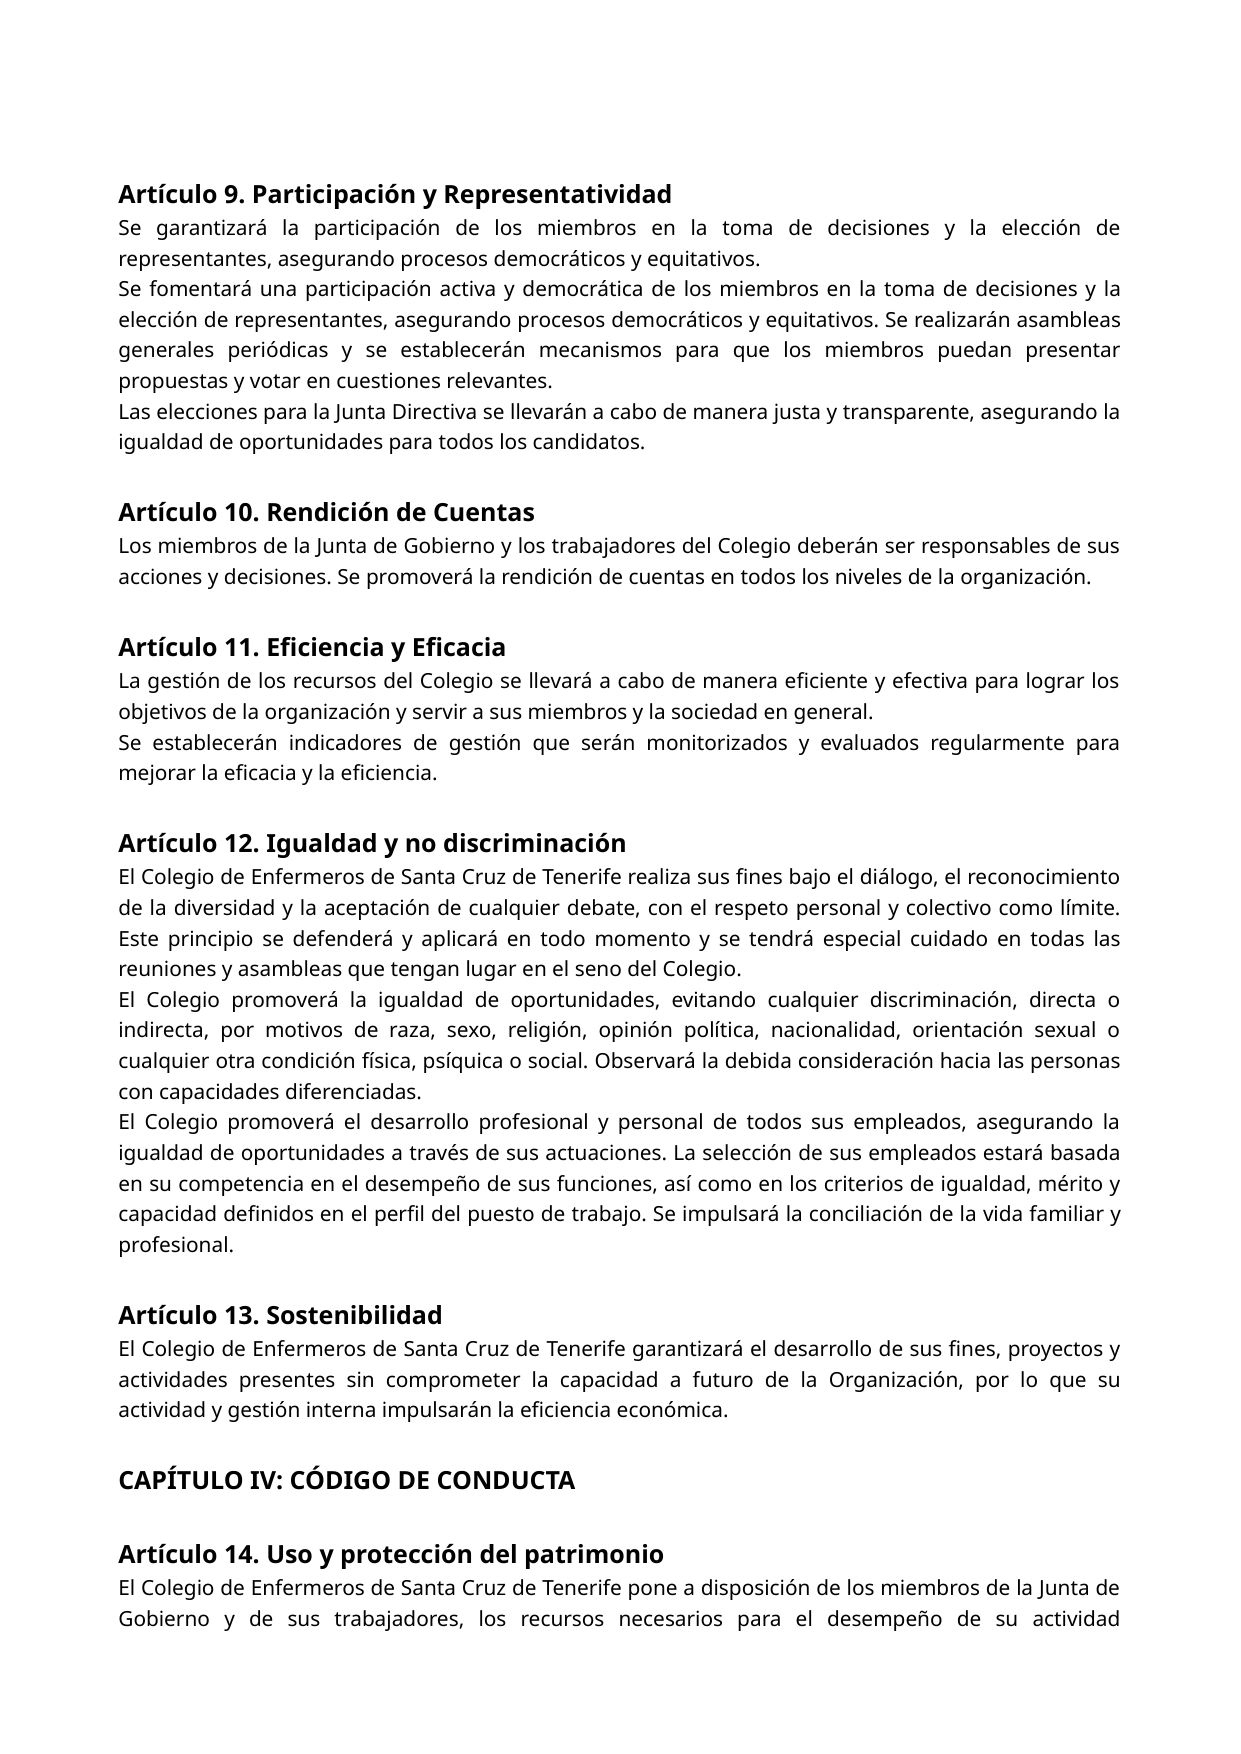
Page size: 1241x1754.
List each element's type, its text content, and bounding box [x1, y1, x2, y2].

text Artículo 12. Igualdad y no discriminación [118, 826, 1122, 860]
text Artículo 10. Rendición de Cuentas [118, 495, 1122, 529]
text El Colegio de Enfermeros de Santa Cruz de Tenerife pone a disposición de los miembros de la Junta de Gobierno y de sus trabajadores, los recursos necesarios para el desempeño de su actividad [118, 1573, 1122, 1632]
text El Colegio promoverá el desarrollo profesional y personal de todos sus empleados, asegurando la igualdad de oportunidades a través de sus actuaciones. La selección de sus empleados estará basada en su competencia en el desempeño de sus funciones, así como en los criterios de igualdad, mérito y capacidad definidos en el perfil del puesto de trabajo. Se impulsará la conciliación de la vida familiar y profesional. [118, 1107, 1122, 1258]
text Artículo 11. Eficiencia y Eficacia [118, 630, 1122, 664]
text El Colegio de Enfermeros de Santa Cruz de Tenerife garantizará el desarrollo de sus fines, proyectos y actividades presentes sin comprometer la capacidad a futuro de la Organización, por lo que su actividad y gestión interna impulsarán la eficiencia económica. [118, 1334, 1122, 1424]
text Se establecerán indicadores de gestión que serán monitorizados y evaluados regularmente para mejorar la eficacia y la eficiencia. [118, 728, 1122, 787]
text El Colegio promoverá la igualdad de oportunidades, evitando cualquier discriminación, directa o indirecta, por motivos de raza, sexo, religión, opinión política, nacionalidad, orientación sexual o cualquier otra condición física, psíquica o social. Observará la debida consideración hacia las personas con capacidades diferenciadas. [118, 985, 1122, 1105]
text Se fomentará una participación activa y democrática de los miembros en la toma de decisiones y la elección de representantes, asegurando procesos democráticos y equitativos. Se realizarán asambleas generales periódicas y se establecerán mecanismos para que los miembros puedan presentar propuestas y votar en cuestiones relevantes. [118, 274, 1122, 395]
text Se garantizará la participación de los miembros en la toma de decisiones y la elección de representantes, asegurando procesos democráticos y equitativos. [118, 213, 1122, 272]
text La gestión de los recursos del Colegio se llevará a cabo de manera eficiente y efectiva para lograr los objetivos de la organización y servir a sus miembros y la sociedad en general. [118, 666, 1122, 726]
text CAPÍTULO IV: CÓDIGO DE CONDUCTA [118, 1463, 1122, 1497]
text Los miembros de la Junta de Gobierno y los trabajadores del Colegio deberán ser responsables de sus acciones y decisiones. Se promoverá la rendición de cuentas en todos los niveles de la organización. [118, 532, 1122, 591]
text Artículo 14. Uso y protección del patrimonio [118, 1536, 1122, 1570]
text Artículo 9. Participación y Representatividad [118, 176, 1122, 210]
text Artículo 13. Sostenibilidad [118, 1297, 1122, 1331]
text Las elecciones para la Junta Directiva se llevarán a cabo de manera justa y transparente, asegurando la igualdad de oportunidades para todos los candidatos. [118, 397, 1122, 456]
text El Colegio de Enfermeros de Santa Cruz de Tenerife realiza sus fines bajo el diálogo, el reconocimiento de la diversidad y la aceptación de cualquier debate, con el respeto personal y colectivo como límite. Este principio se defenderá y aplicará en todo momento y se tendrá especial cuidado en todas las reuniones y asambleas que tengan lugar en el seno del Colegio. [118, 862, 1122, 983]
